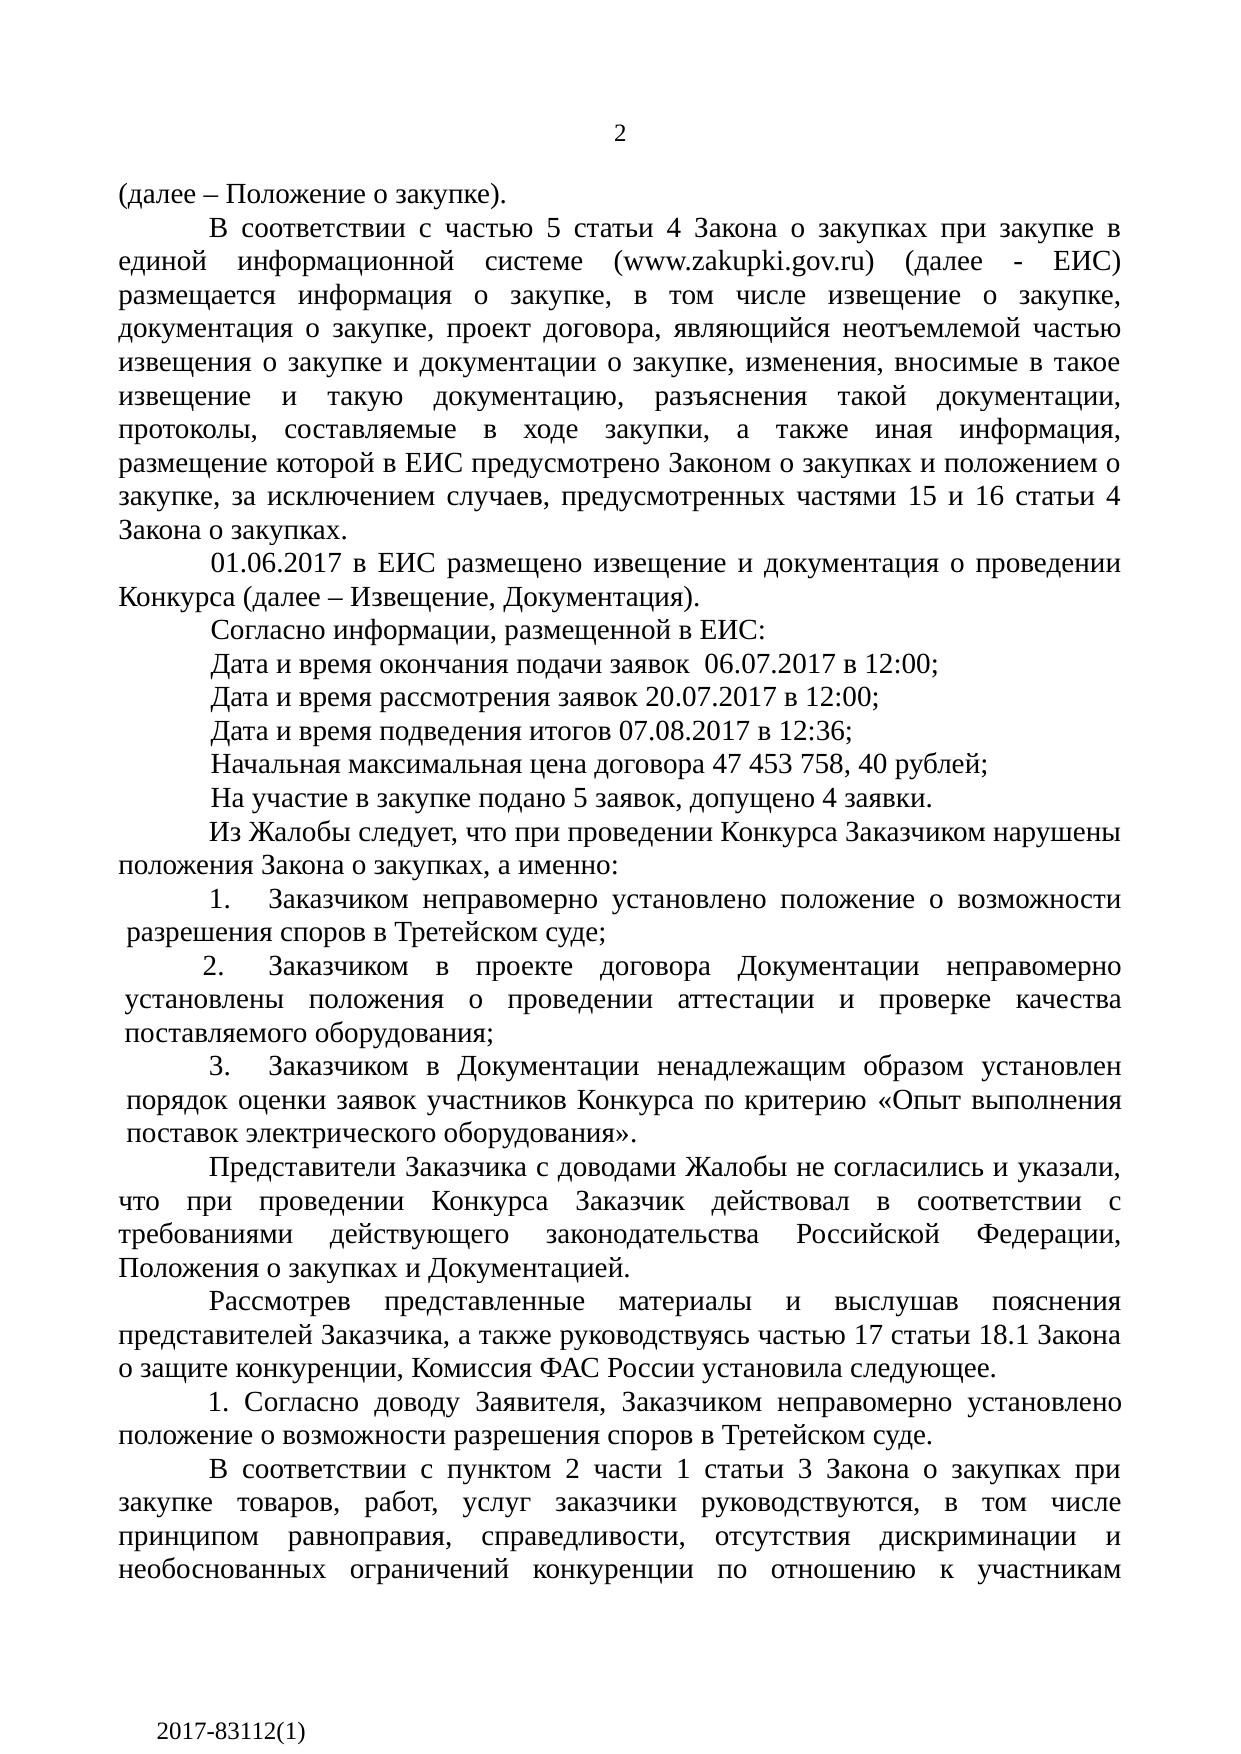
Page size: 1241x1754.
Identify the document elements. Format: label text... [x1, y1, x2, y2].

text В соответствии с пунктом 2 части 1 статьи 3 Закона о закупках при закупке товаров, работ, услуг заказчики руководствуются, в том числе принципом равноправия, справедливости, отсутствия дискриминации и необоснованных ограничений конкуренции по отношению к участникам [118, 1451, 1122, 1585]
text 01.06.2017 в ЕИС размещено извещение и документация о проведении Конкурса (далее – Извещение, Документация). [118, 545, 1122, 612]
text Из Жалобы следует, что при проведении Конкурса Заказчиком нарушены положения Закона о закупках, а именно: [118, 814, 1122, 881]
text В соответствии с частью 5 статьи 4 Закона о закупках при закупке в единой информационной системе (www.zakupki.gov.ru) (далее - ЕИС) размещается информация о закупке, в том числе извещение о закупке, документация о закупке, проект договора, являющийся неотъемлемой частью извещения о закупке и документации о закупке, изменения, вносимые в такое извещение и такую документацию, разъяснения такой документации, протоколы, составляемые в ходе закупки, а также иная информация, размещение которой в ЕИС предусмотрено Законом о закупках и положением о закупке, за исключением случаев, предусмотренных частями 15 и 16 статьи 4 Закона о закупках. [118, 210, 1122, 545]
text Дата и время рассмотрения заявок 20.07.2017 в 12:00; [118, 679, 1122, 713]
text Представители Заказчика с доводами Жалобы не согласились и указали, что при проведении Конкурса Заказчик действовал в соответствии с требованиями действующего законодательства Российской Федерации, Положения о закупках и Документацией. [118, 1149, 1122, 1283]
text Согласно информации, размещенной в ЕИС: [118, 612, 1122, 646]
text Дата и время подведения итогов 07.08.2017 в 12:36; [118, 713, 1122, 747]
text Дата и время окончания подачи заявок 06.07.2017 в 12:00; [118, 646, 1122, 679]
text 1. Cогласно доводу Заявителя, Заказчиком неправомерно установлено положение о возможности разрешения споров в Третейском суде. [118, 1384, 1122, 1451]
text Рассмотрев представленные материалы и выслушав пояснения представителей Заказчика, а также руководствуясь частью 17 статьи 18.1 Закона о защите конкуренции, Комиссия ФАС России установила следующее. [118, 1283, 1122, 1384]
text На участие в закупке подано 5 заявок, допущено 4 заявки. [118, 780, 1122, 814]
list Заказчиком в проекте договора Документации неправомерно установлены положения о проведении аттестации и проверке качества поставляемого оборудования; [124, 948, 1122, 1048]
list Заказчиком неправомерно установлено положение о возможности разрешения споров в Третейском суде; [126, 881, 1122, 948]
text Начальная максимальная цена договора 47 453 758, 40 рублей; [118, 747, 1122, 780]
text (далее – Положение о закупке). [118, 176, 1122, 210]
list Заказчиком в Документации ненадлежащим образом установлен порядок оценки заявок участников Конкурса по критерию «Опыт выполнения поставок электрического оборудования». [126, 1048, 1122, 1149]
